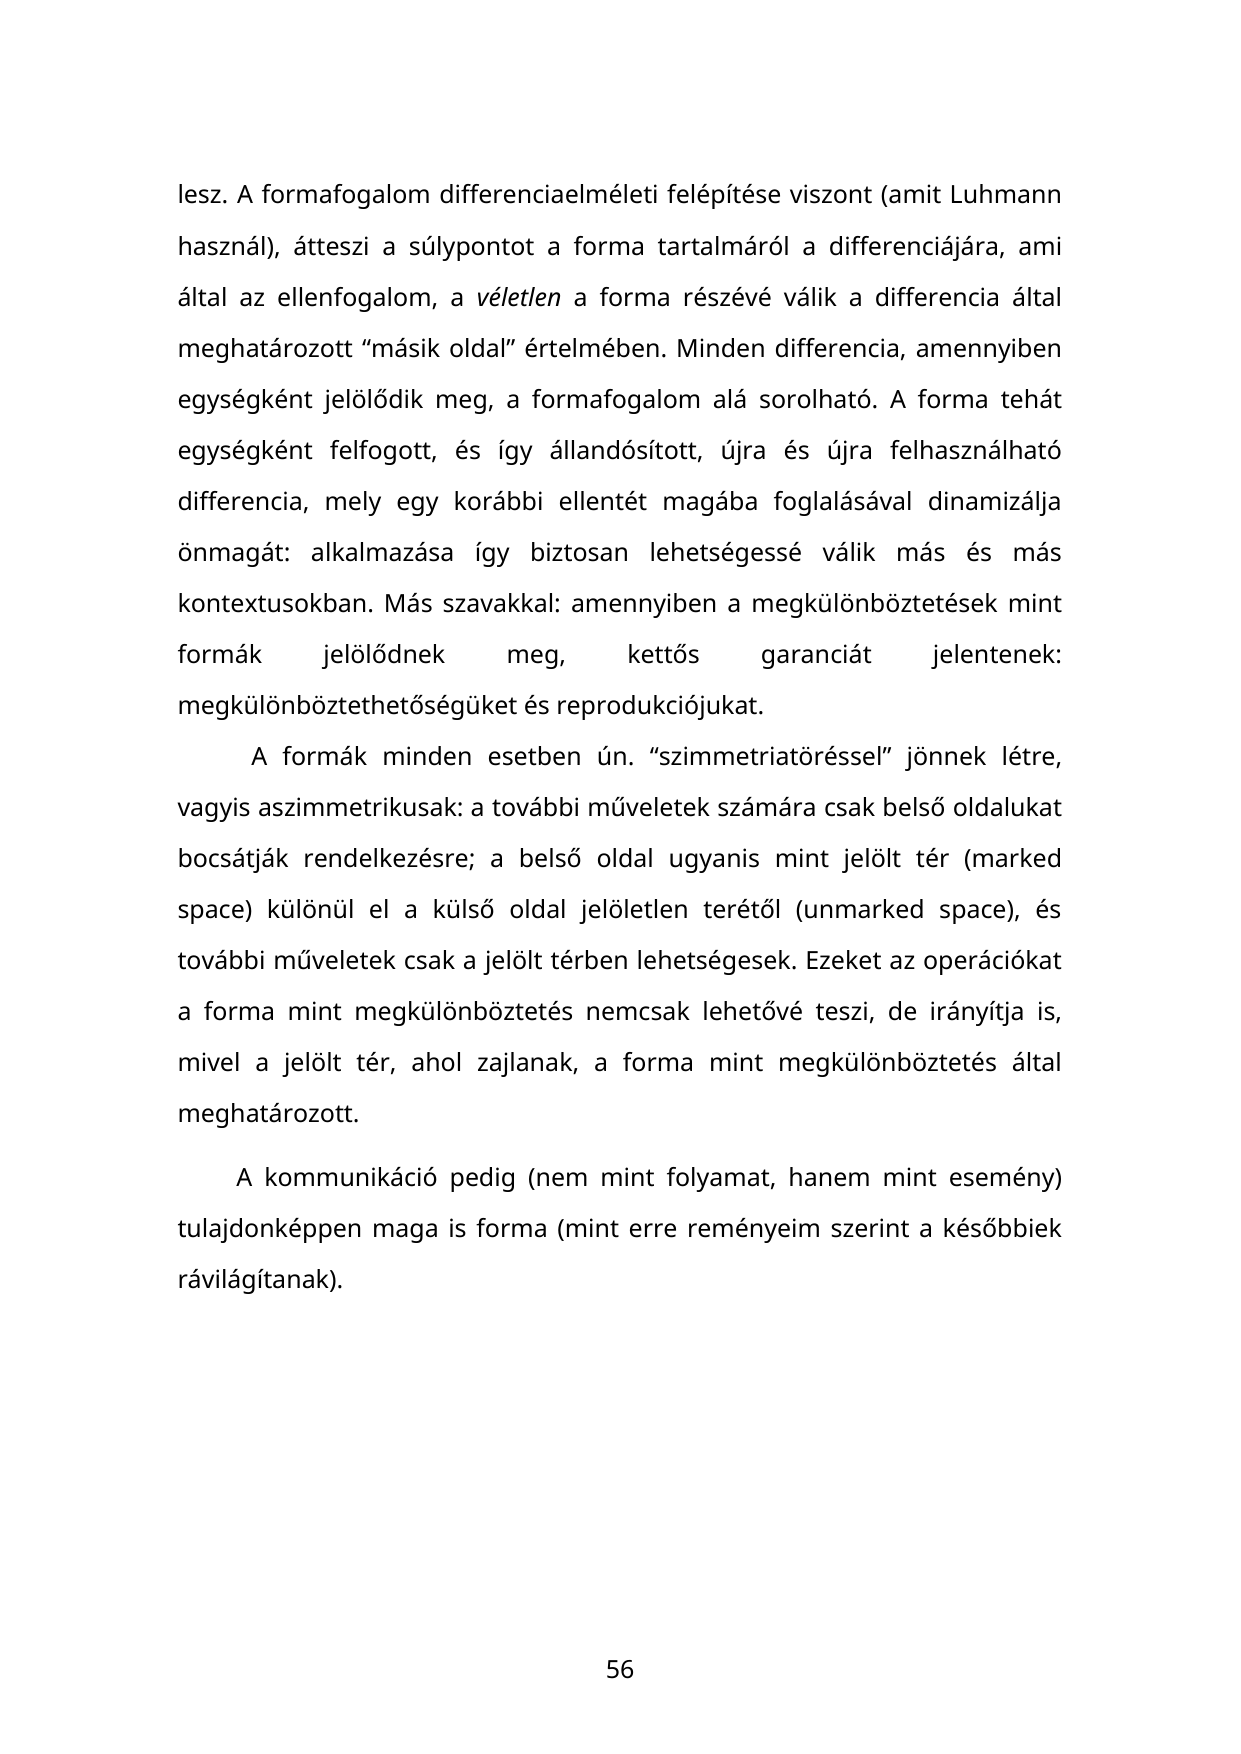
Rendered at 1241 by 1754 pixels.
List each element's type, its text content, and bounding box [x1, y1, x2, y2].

text A formák minden esetben ún. “szimmetriatöréssel” jönnek létre, vagyis aszimmetrikusak: a további műveletek számára csak belső oldalukat bocsátják rendelkezésre; a belső oldal ugyanis mint jelölt tér (marked space) különül el a külső oldal jelöletlen terétől (unmarked space), és további műveletek csak a jelölt térben lehetségesek. Ezeket az operációkat a forma mint megkülönböztetés nemcsak lehetővé teszi, de irányítja is, mivel a jelölt tér, ahol zajlanak, a forma mint megkülönböztetés által meghatározott. [177, 739, 1063, 1130]
text lesz. A formafogalom differenciaelméleti felépítése viszont (amit Luhmann használ), átteszi a súlypontot a forma tartalmáról a differenciájára, ami által az ellenfogalom, a véletlen a forma részévé válik a differencia által meghatározott “másik oldal” értelmében. Minden differencia, amennyiben egységként jelölődik meg, a formafogalom alá sorolható. A forma tehát egységként felfogott, és így állandósított, újra és újra felhasználható differencia, mely egy korábbi ellentét magába foglalásával dinamizálja önmagát: alkalmazása így biztosan lehetségessé válik más és más kontextusokban. Más szavakkal: amennyiben a megkülönböztetések mint formák jelölődnek meg, kettős garanciát jelentenek: megkülönböztethetőségüket és reprodukciójukat. [177, 177, 1063, 722]
text A kommunikáció pedig (nem mint folyamat, hanem mint esemény) tulajdonképpen maga is forma (mint erre reményeim szerint a későbbiek rávilágítanak). [177, 1159, 1063, 1296]
